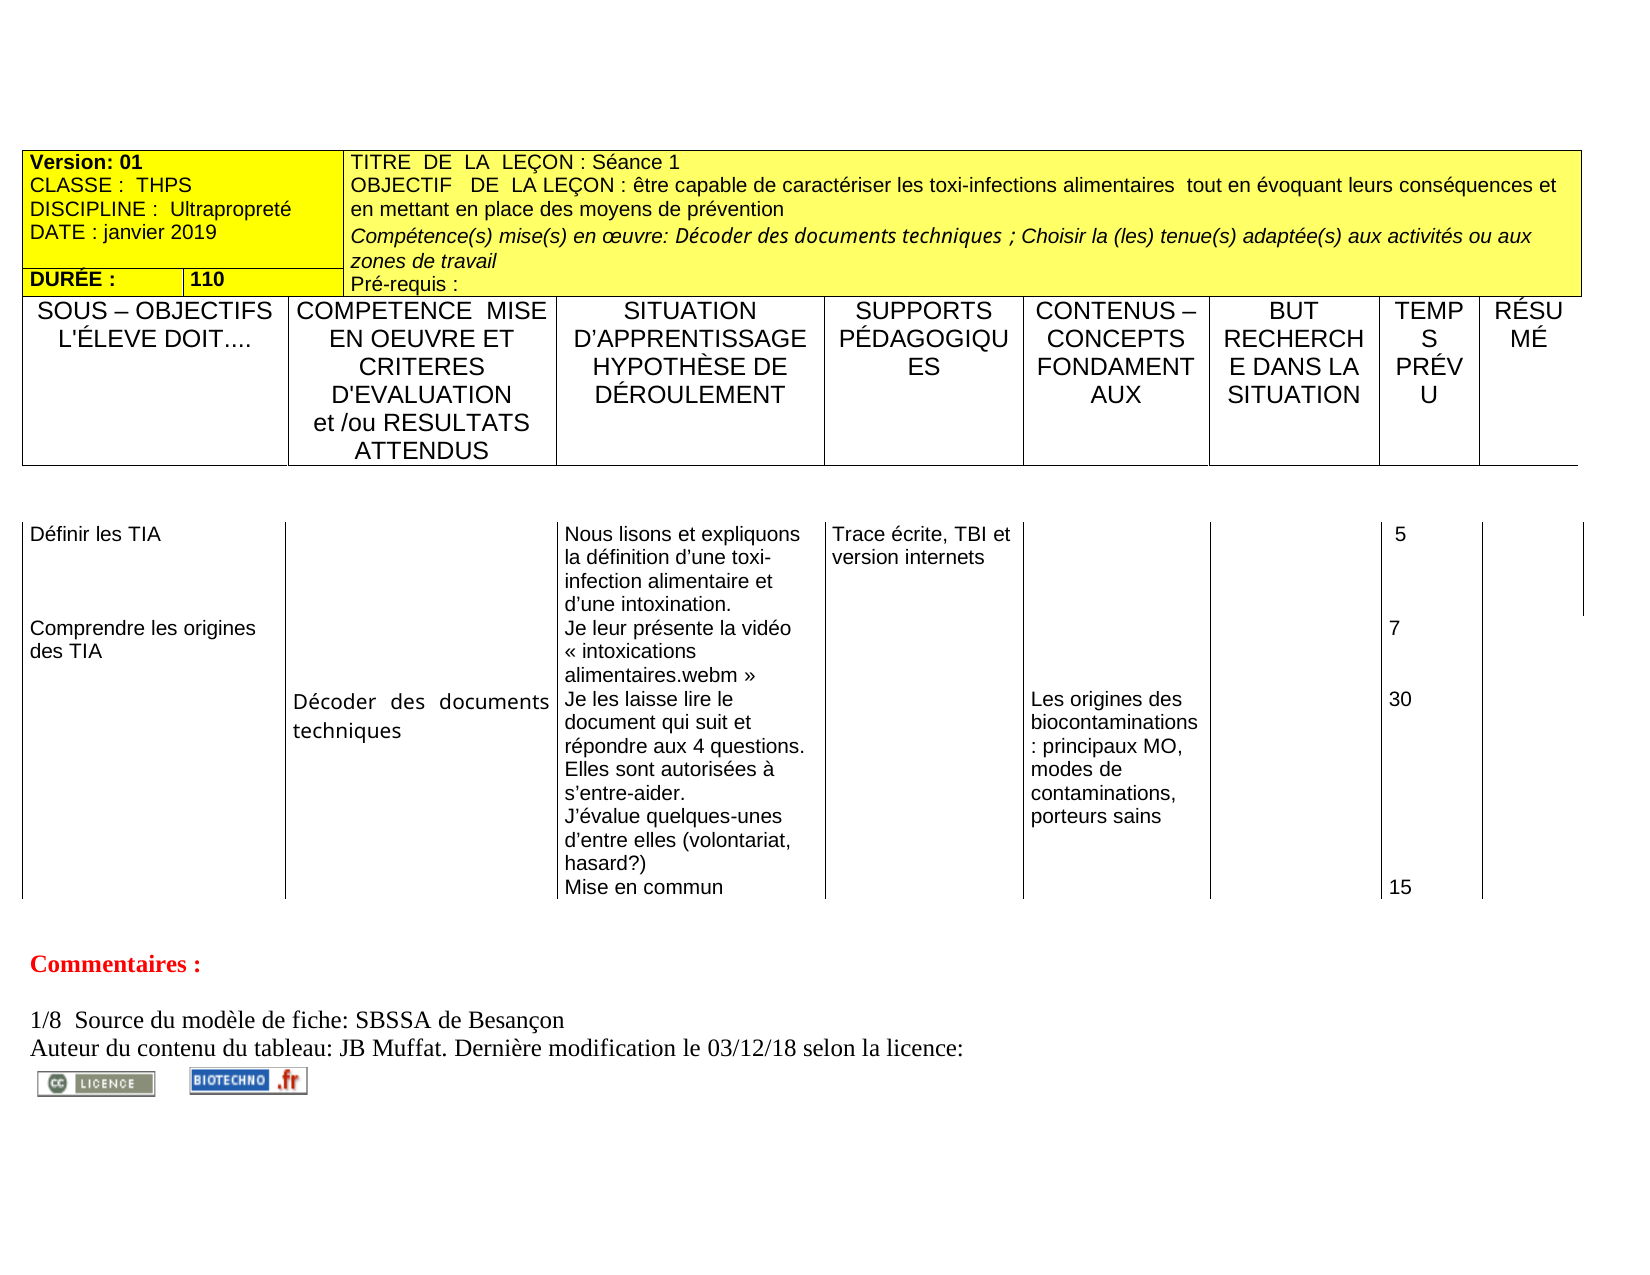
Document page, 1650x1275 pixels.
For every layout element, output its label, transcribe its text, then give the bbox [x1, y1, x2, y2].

table_header Nous lisons et expliquons la définition d’une toxi-infection alimentaire et d’une intoxination. [558, 522, 824, 616]
table_cell [826, 875, 1023, 899]
table_cell [1483, 687, 1583, 875]
table_cell 15 [1382, 875, 1482, 899]
table_header 5 [1382, 522, 1482, 616]
table_cell Comprendre les origines des TIA [23, 616, 285, 899]
table_cell [1024, 616, 1210, 687]
table_header [1211, 522, 1381, 616]
table_cell Mise en commun [558, 875, 824, 899]
table_cell [1211, 875, 1381, 899]
table_cell [826, 616, 1023, 687]
table_cell 7 [1382, 616, 1482, 687]
table_cell Décoder des documents techniques [286, 687, 557, 875]
table_cell Je leur présente la vidéo « intoxications alimentaires.webm » [558, 616, 824, 687]
table_cell [826, 687, 1023, 875]
table_cell [286, 616, 557, 687]
table_cell [286, 875, 557, 899]
table_cell Les origines des biocontaminations : principaux MO, modes de contaminations, porteurs sains [1024, 687, 1210, 899]
table_header Trace écrite, TBI et version internets [826, 522, 1023, 616]
table_cell Je les laisse lire le document qui suit et répondre aux 4 questions. Elles sont autorisées à s’entre-aider. J’évalue quelques-unes d’entre elles (volontariat, hasard?) [558, 687, 824, 875]
picture [189, 1067, 308, 1095]
table_header Définir les TIA [23, 522, 285, 616]
table_cell [1483, 875, 1583, 899]
table_cell [1483, 616, 1583, 687]
table_header [1483, 522, 1583, 616]
table_header [1024, 522, 1210, 616]
table_header [286, 522, 557, 616]
picture [37, 1071, 156, 1097]
table_cell [1211, 687, 1381, 875]
table_cell 30 [1382, 687, 1482, 875]
table_cell [1211, 616, 1381, 687]
